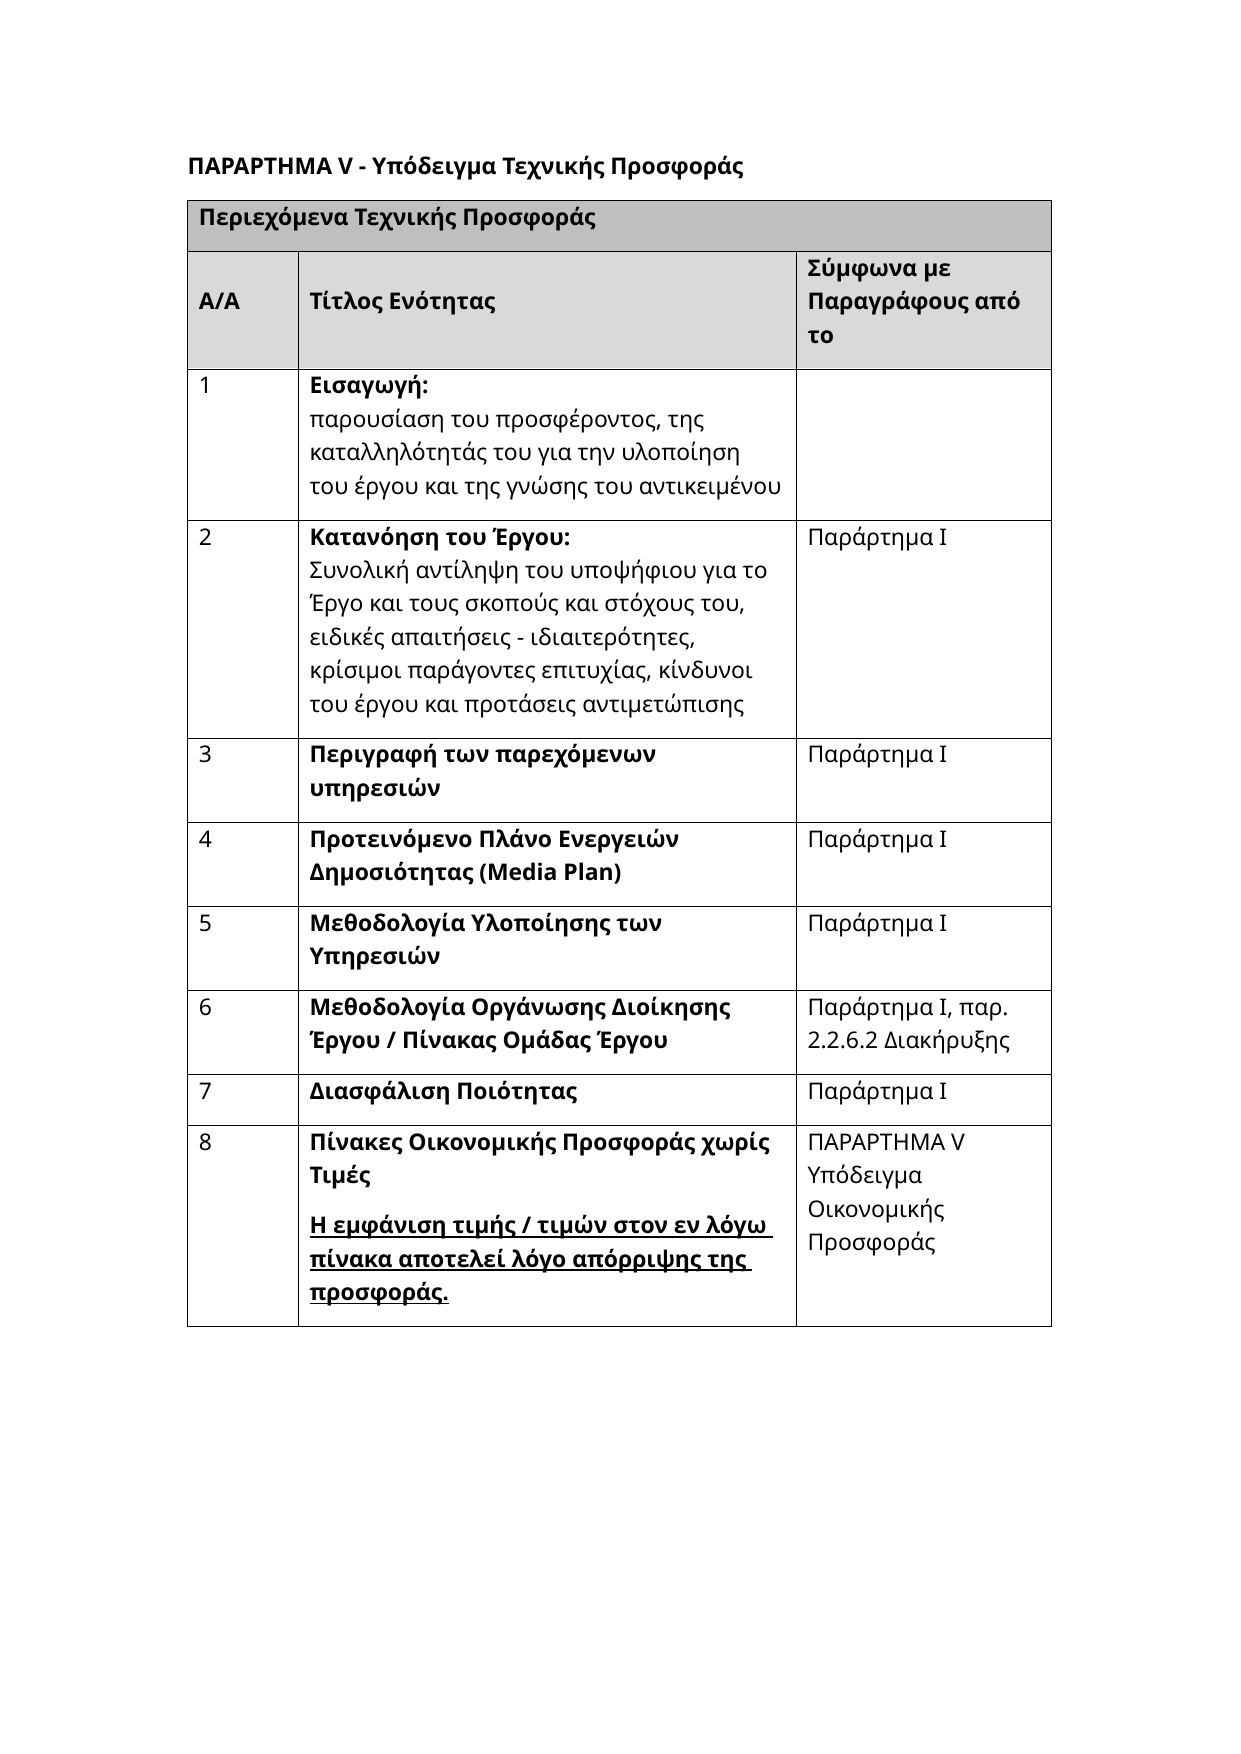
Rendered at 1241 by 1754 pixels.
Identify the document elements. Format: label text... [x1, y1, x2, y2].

table_cell Παράρτημα Ι [797, 521, 1051, 737]
table_cell Κατανόηση του Έργου: Συνολική αντίληψη του υποψήφιου για το Έργο και τους σκοπούς και στόχους του, ειδικές απαιτήσεις - ιδιαιτερότητες, κρίσιμοι παράγοντες επιτυχίας, κίνδυνοι του έργου και προτάσεις αντιμετώπισης [299, 521, 796, 737]
table_cell Περιγραφή των παρεχόμενων υπηρεσιών [299, 739, 796, 822]
table_cell 3 [188, 739, 298, 822]
table_header Περιεχόμενα Τεχνικής Προσφοράς [188, 201, 1051, 251]
table_cell [797, 370, 1051, 519]
table_cell 2 [188, 521, 298, 737]
table_cell ΠΑΡΑΡΤΗΜΑ V Υπόδειγμα Οικονομικής Προσφοράς [797, 1126, 1051, 1326]
table_cell 5 [188, 907, 298, 990]
table_cell 7 [188, 1075, 298, 1125]
table_cell Μεθοδολογία Οργάνωσης Διοίκησης Έργου / Πίνακας Ομάδας Έργου [299, 991, 796, 1074]
table_cell Διασφάλιση Ποιότητας [299, 1075, 796, 1125]
table_cell Εισαγωγή: παρουσίαση του προσφέροντος, της καταλληλότητάς του για την υλοποίηση του έργου και της γνώσης του αντικειμένου [299, 370, 796, 519]
table_cell Πίνακες Οικονομικής Προσφοράς χωρίς Τιμές Η εμφάνιση τιμής / τιμών στον εν λόγω πίνακα αποτελεί λόγο απόρριψης της προσφοράς. [299, 1126, 796, 1326]
table_cell 1 [188, 370, 298, 519]
table_cell Τίτλος Ενότητας [299, 252, 796, 368]
table_cell Α/Α [188, 252, 298, 368]
table_cell Παράρτημα Ι [797, 1075, 1051, 1125]
table_cell 6 [188, 991, 298, 1074]
table_cell Μεθοδολογία Υλοποίησης των Υπηρεσιών [299, 907, 796, 990]
table_cell Προτεινόμενο Πλάνο Ενεργειών Δημοσιότητας (Media Plan) [299, 823, 796, 906]
table_cell 4 [188, 823, 298, 906]
table_cell 8 [188, 1126, 298, 1326]
text ΠΑΡΑΡΤΗΜΑ V - Υπόδειγμα Τεχνικής Προσφοράς [187, 150, 1053, 181]
table_cell Σύμφωνα με Παραγράφους από το [797, 252, 1051, 368]
table_cell Παράρτημα Ι, παρ. 2.2.6.2 Διακήρυξης [797, 991, 1051, 1074]
table_cell Παράρτημα Ι [797, 823, 1051, 906]
table_cell Παράρτημα Ι [797, 739, 1051, 822]
table_cell Παράρτημα Ι [797, 907, 1051, 990]
